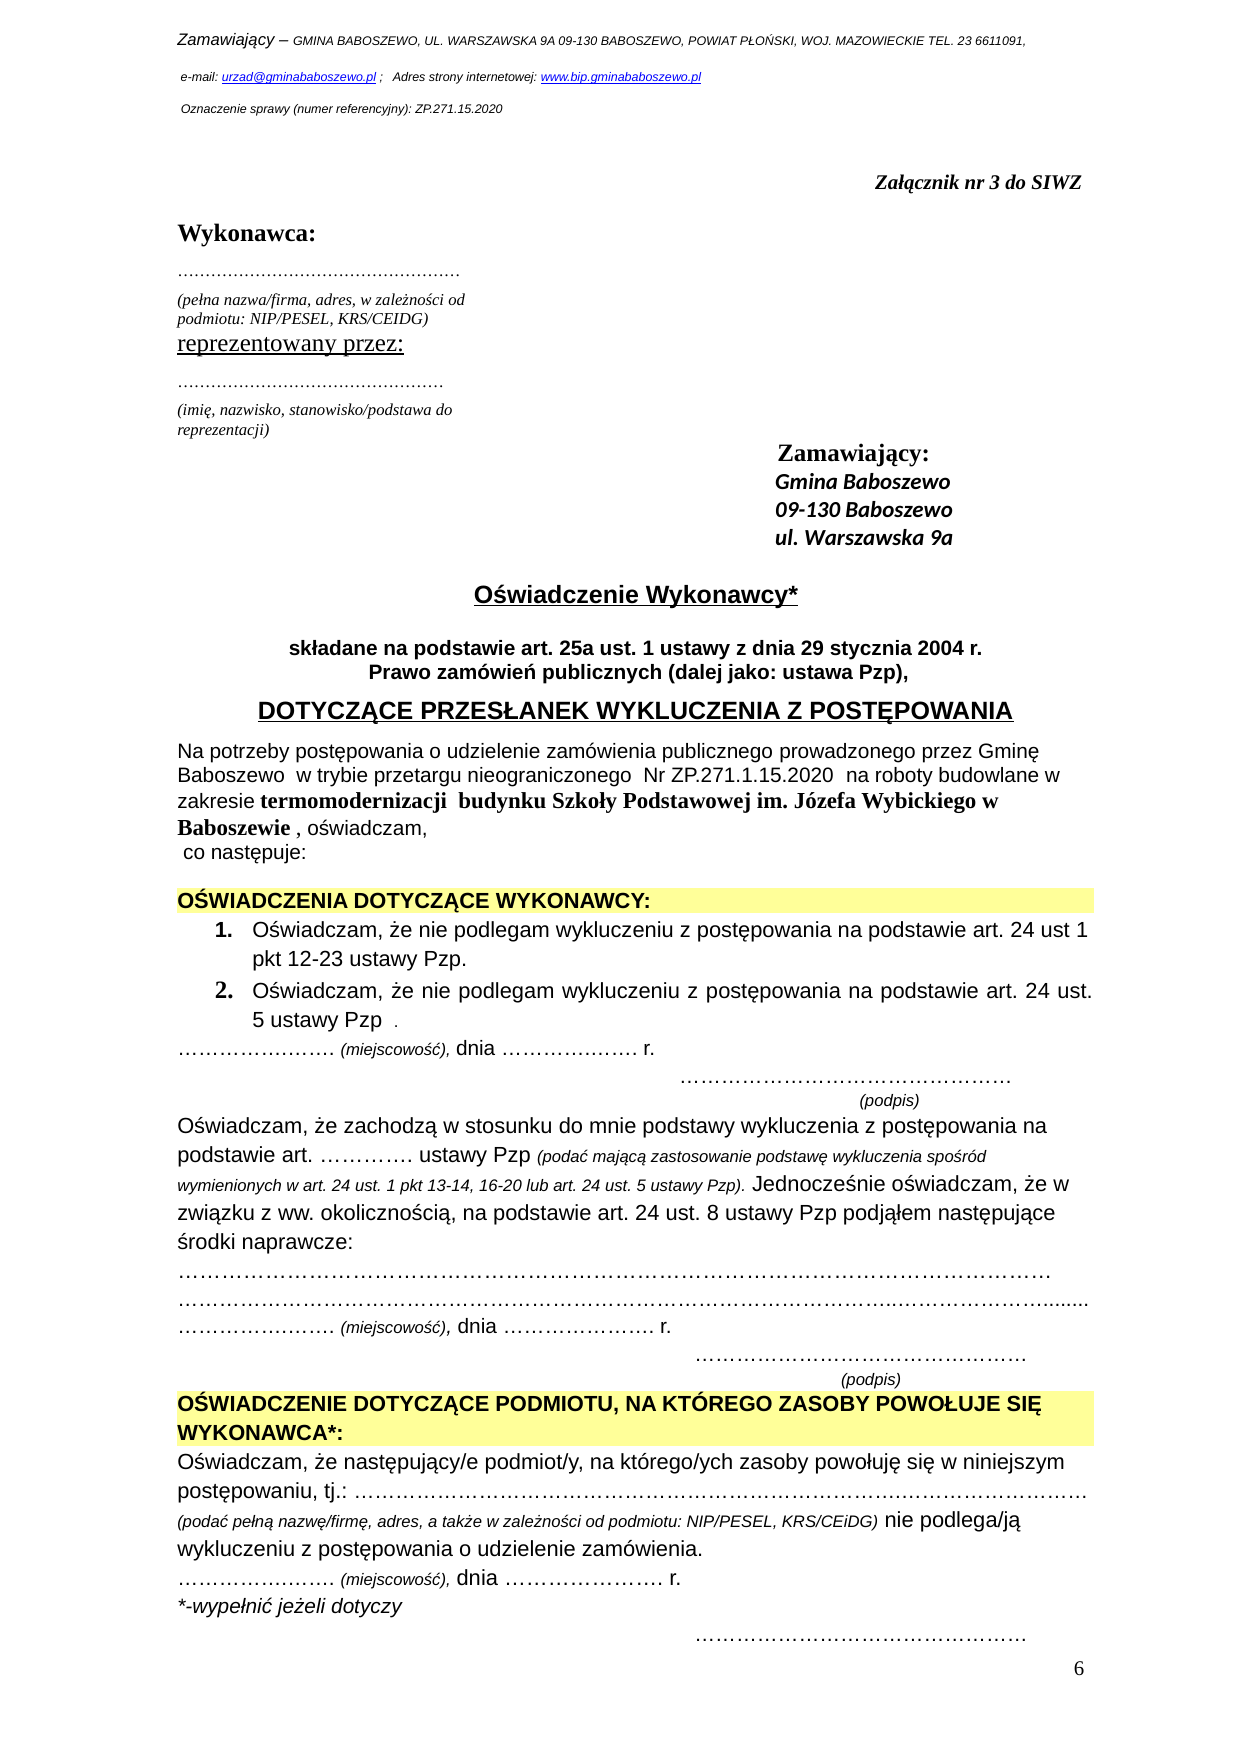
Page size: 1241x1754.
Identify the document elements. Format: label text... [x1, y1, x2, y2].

text ………………………………………… [177, 1064, 1094, 1088]
text DOTYCZĄCE PRZESŁANEK WYKLUCZENIA Z POSTĘPOWANIA [177, 696, 1094, 725]
text (podpis) [767, 1369, 1094, 1388]
text …………….……. (miejscowość), dnia ………….……. r. [177, 1036, 1094, 1060]
text ………………………………………… [177, 371, 474, 391]
text Oświadczam, że zachodzą w stosunku do mnie podstawy wykluczenia z postępowania na podstawie art. …………. ustawy Pzp (podać mającą zastosowanie podstawę wykluczenia spośród wymienionych w art. 24 ust. 1 pkt 13-14, 16-20 lub art. 24 ust. 5 ustawy Pzp). Jednocześnie oświadczam, że w związku z ww. okolicznością, na podstawie art. 24 ust. 8 ustawy Pzp podjąłem następujące środki naprawcze: ………………………………………………………………………………………………………… [177, 1113, 1094, 1283]
text …………………………………………… [177, 261, 474, 280]
text reprezentowany przez: [177, 328, 1094, 357]
text (pełna nazwa/firma, adres, w zależności od podmiotu: NIP/PESEL, KRS/CEIDG) [177, 290, 474, 328]
list Oświadczam, że nie podlegam wykluczeniu z postępowania na podstawie art. 24 ust 1 pkt 12-23 ustawy Pzp. [214, 917, 1094, 971]
text (podpis) [767, 1091, 1094, 1110]
text co następuje: [177, 840, 1094, 864]
text Na potrzeby postępowania o udzielenie zamówienia publicznego prowadzonego przez Gminę Baboszewo w trybie przetargu nieograniczonego Nr ZP.271.1.15.2020 na roboty budowlane w zakresie termomodernizacji budynku Szkoły Podstawowej im. Józefa Wybickiego w Baboszewie , oświadczam, [177, 739, 1094, 840]
text …………….……. (miejscowość), dnia …………………. r. [177, 1314, 1094, 1338]
text składane na podstawie art. 25a ust. 1 ustawy z dnia 29 stycznia 2004 r. [177, 636, 1094, 660]
text …………….……. (miejscowość), dnia …………………. r. [177, 1565, 1094, 1590]
text ………………………………………… [177, 1342, 1094, 1366]
text OŚWIADCZENIA DOTYCZĄCE WYKONAWCY: [177, 888, 1094, 913]
text Wykonawca: [177, 218, 1094, 247]
list Oświadczam, że nie podlegam wykluczeniu z postępowania na podstawie art. 24 ust. 5 ustawy Pzp . [214, 975, 1094, 1032]
text Gmina Baboszewo 09-130 Baboszewo ul. Warszawska 9a [723, 467, 1094, 551]
text Oświadczenie Wykonawcy* [177, 580, 1094, 609]
text *-wypełnić jeżeli dotyczy [177, 1594, 1094, 1618]
text OŚWIADCZENIE DOTYCZĄCE PODMIOTU, NA KTÓREGO ZASOBY POWOŁUJE SIĘ WYKONAWCA*: [177, 1391, 1094, 1446]
text Załącznik nr 3 do SIWZ [177, 170, 1094, 194]
text …………………………………………………………………………………………..…………………........ [177, 1287, 1094, 1311]
text Zamawiający: [177, 438, 1094, 467]
text Oświadczam, że następujący/e podmiot/y, na którego/ych zasoby powołuję się w niniejszym postępowaniu, tj.: …………………………………………………………………….……………………… (podać pełną nazwę/firmę, adres, a także w zależności od podmiotu: NIP/PESEL, KRS/CEiDG) nie podlega/ją wykluczeniu z postępowania o udzielenie zamówienia. [177, 1449, 1094, 1561]
text ………………………………………… [177, 1622, 1094, 1646]
text (imię, nazwisko, stanowisko/podstawa do reprezentacji) [177, 400, 474, 438]
text Prawo zamówień publicznych (dalej jako: ustawa Pzp), [177, 660, 1094, 684]
